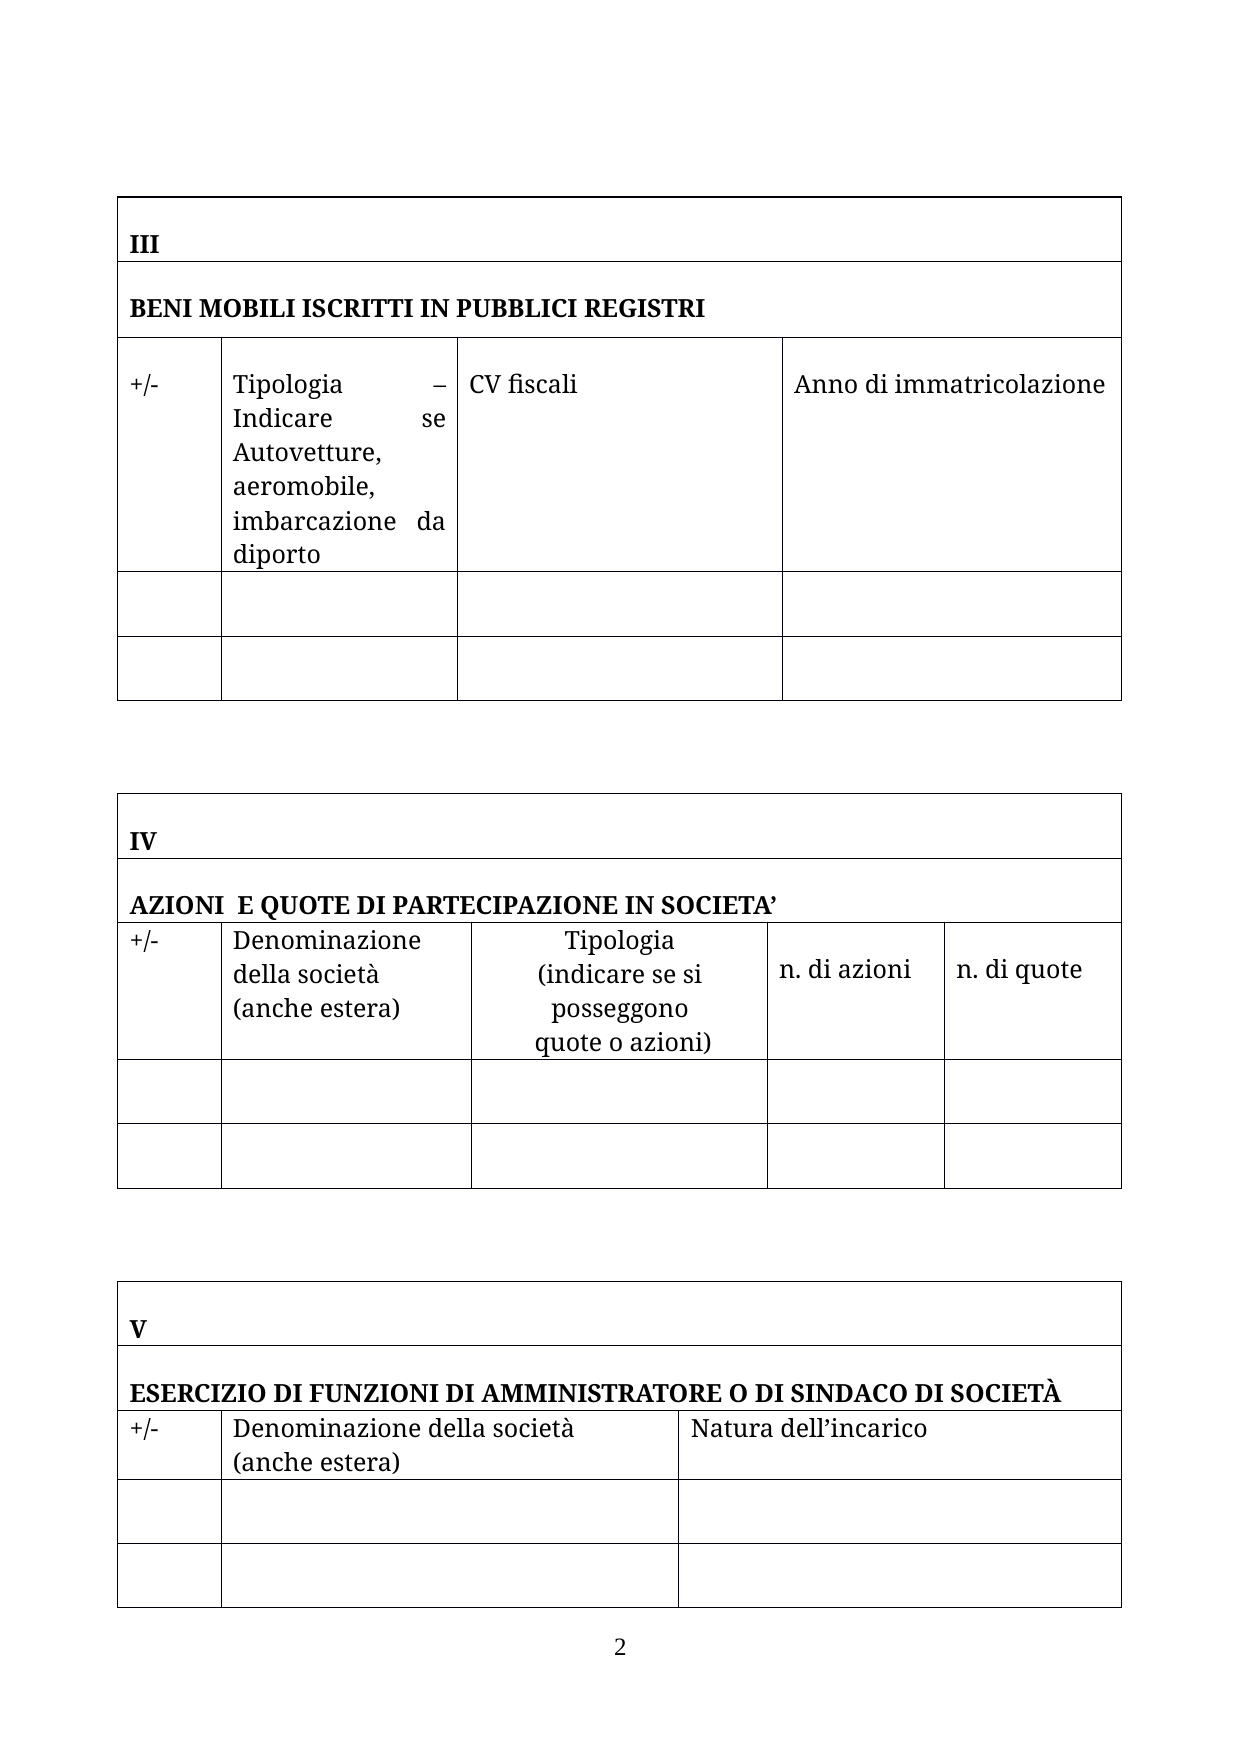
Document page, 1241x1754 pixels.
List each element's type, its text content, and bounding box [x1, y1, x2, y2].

table_cell [118, 1544, 221, 1607]
table_cell [222, 1060, 471, 1123]
table_cell [472, 1060, 767, 1123]
table_cell +/- [118, 1411, 221, 1479]
table_cell [783, 637, 1121, 700]
table_cell [458, 572, 782, 636]
table_cell Denominazione della società (anche estera) [222, 923, 471, 1059]
table_cell [472, 1124, 767, 1188]
table_cell Tipologia (indicare se si posseggono quote o azioni) [472, 923, 767, 1059]
table_cell [118, 1124, 221, 1188]
table_cell Natura dell’incarico [679, 1411, 1121, 1479]
table_cell [118, 1480, 221, 1543]
table_cell AZIONI E QUOTE DI PARTECIPAZIONE IN SOCIETA’ [118, 859, 1121, 922]
table_cell [945, 1060, 1121, 1123]
table_cell [118, 637, 221, 700]
table_cell BENI MOBILI ISCRITTI IN PUBBLICI REGISTRI [118, 262, 1121, 337]
table_cell [679, 1480, 1121, 1543]
table_cell [222, 1544, 678, 1607]
table_cell Denominazione della società (anche estera) [222, 1411, 678, 1479]
table_cell [118, 572, 221, 636]
table_cell [118, 1060, 221, 1123]
table_cell [222, 1480, 678, 1543]
table_cell [222, 1124, 471, 1188]
table_header III [118, 198, 1121, 261]
table_cell n. di azioni [768, 923, 944, 1059]
table_cell [679, 1544, 1121, 1607]
table_cell [458, 637, 782, 700]
table_cell +/- [118, 923, 221, 1059]
table_header IV [118, 794, 1121, 857]
table_cell Anno di immatricolazione [783, 338, 1121, 571]
table_cell +/- [118, 338, 221, 571]
table_cell CV fiscali [458, 338, 782, 571]
table_cell [768, 1124, 944, 1188]
table_cell n. di quote [945, 923, 1121, 1059]
table_cell [222, 572, 457, 636]
table_cell ESERCIZIO DI FUNZIONI DI AMMINISTRATORE O DI SINDACO DI SOCIETÀ [118, 1346, 1121, 1409]
table_cell [222, 637, 457, 700]
table_cell [768, 1060, 944, 1123]
table_header V [118, 1282, 1121, 1345]
table_cell Tipologia – Indicare se Autovetture, aeromobile, imbarcazione da diporto [222, 338, 457, 571]
table_cell [945, 1124, 1121, 1188]
table_cell [783, 572, 1121, 636]
